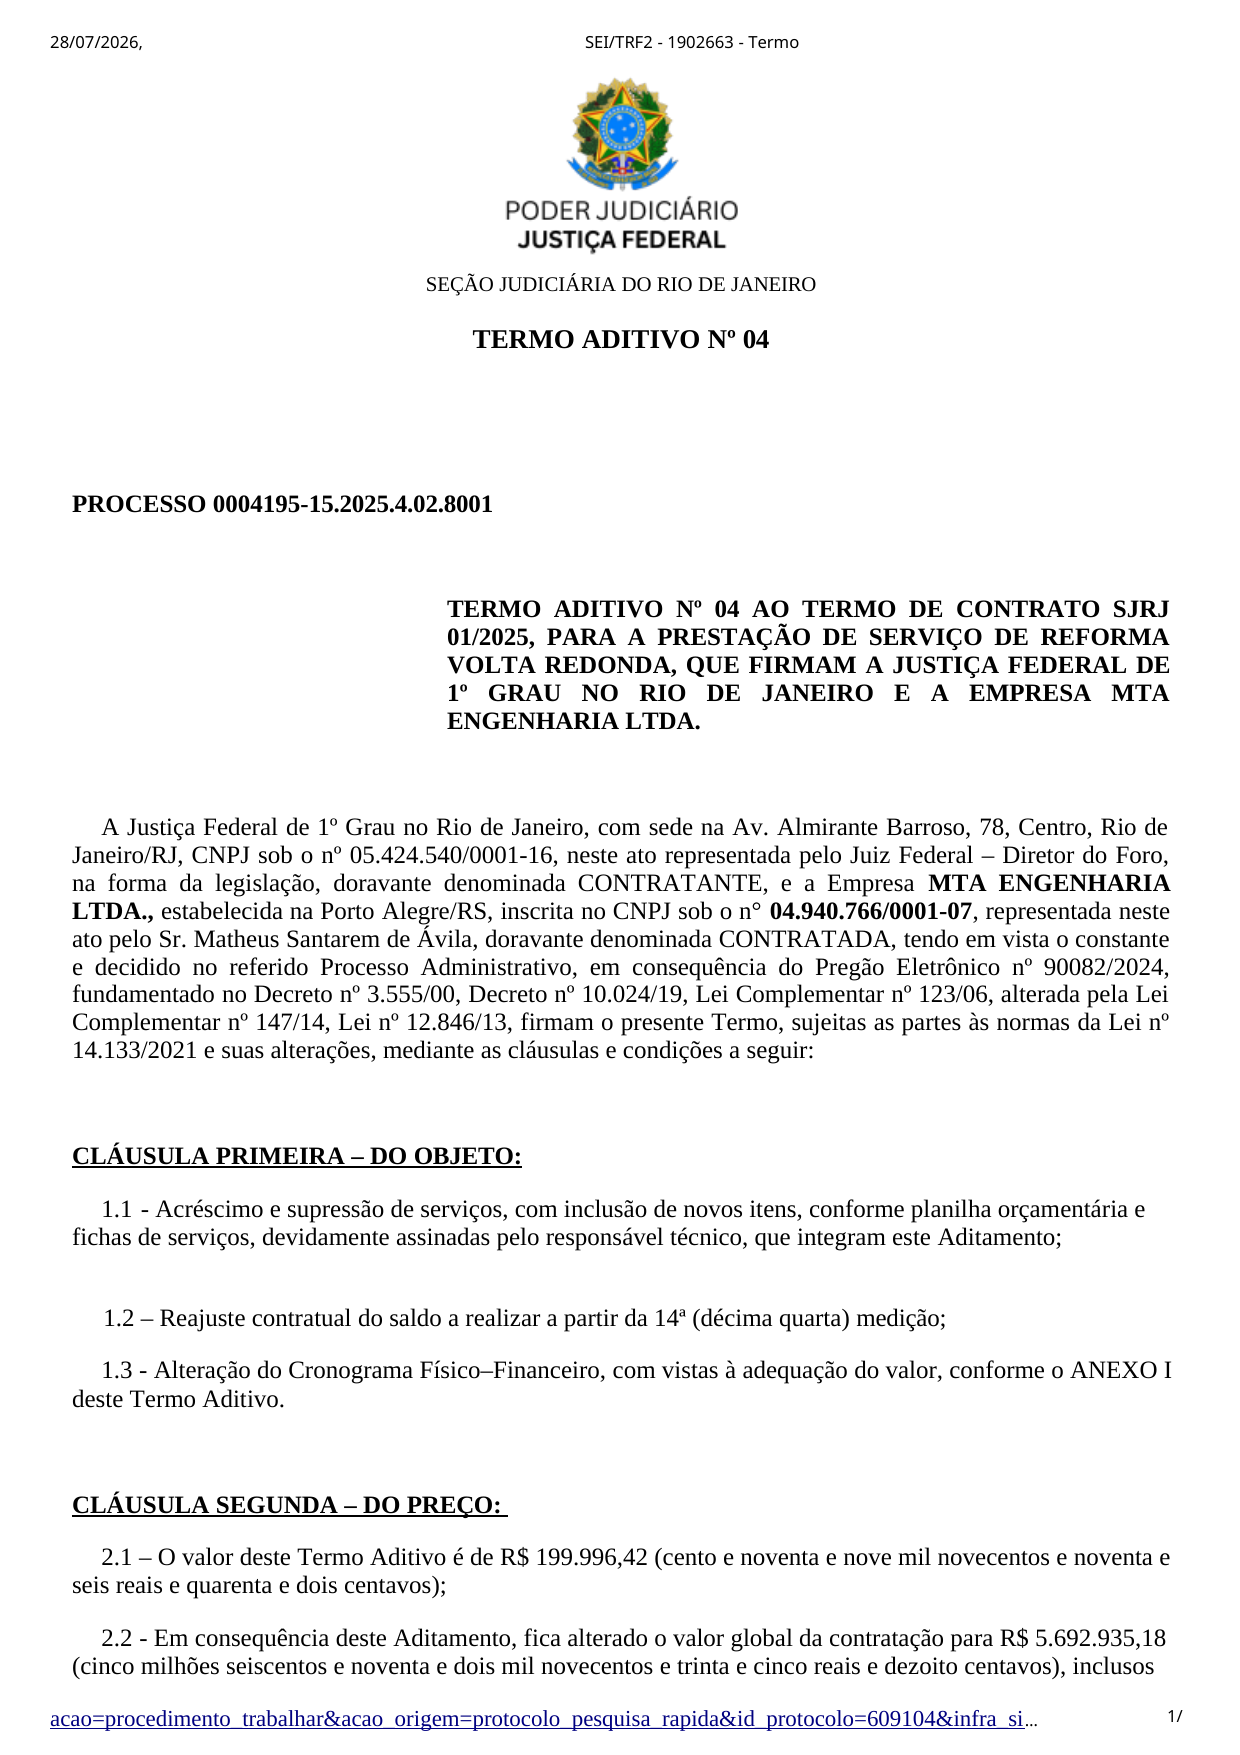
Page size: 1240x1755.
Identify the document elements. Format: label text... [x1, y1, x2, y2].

list - Alteração do Cronograma Físico–Financeiro, com vistas à adequação do valor, conforme o ANEXO I deste Termo Aditivo. [72, 1357, 1181, 1412]
text TERMO ADITIVO Nº 04 AO TERMO DE CONTRATO SJRJ 01/2025, PARA A PRESTAÇÃO DE SERVIÇO DE REFORMA VOLTA REDONDA, QUE FIRMAM A JUSTIÇA FEDERAL DE 1º GRAU NO RIO DE JANEIRO E A EMPRESA MTA ENGENHARIA LTDA. [447, 596, 1171, 735]
text PROCESSO 0004195-15.2025.4.02.8001 [72, 489, 1181, 518]
text A Justiça Federal de 1º Grau no Rio de Janeiro, com sede na Av. Almirante Barroso, 78, Centro, Rio de Janeiro/RJ, CNPJ sob o nº 05.424.540/0001-16, neste ato representada pelo Juiz Federal – Diretor do Foro, na forma da legislação, doravante denominada CONTRATANTE, e a Empresa MTA ENGENHARIA LTDA., estabelecida na Porto Alegre/RS, inscrita no CNPJ sob o n° 04.940.766/0001-07, representada neste ato pelo Sr. Matheus Santarem de Ávila, doravante denominada CONTRATADA, tendo em vista o constante e decidido no referido Processo Administrativo, em consequência do Pregão Eletrônico nº 90082/2024, fundamentado no Decreto nº 3.555/00, Decreto nº 10.024/19, Lei Complementar nº 123/06, alterada pela Lei Complementar nº 147/14, Lei nº 12.846/13, firmam o presente Termo, sujeitas as partes às normas da Lei nº 14.133/2021 e suas alterações, mediante as cláusulas e condições a seguir: [72, 813, 1171, 1064]
subtitle CLÁUSULA PRIMEIRA – DO OBJETO: [72, 1141, 1181, 1170]
list – O valor deste Termo Aditivo é de R$ 199.996,42 (cento e noventa e nove mil novecentos e noventa e seis reais e quarenta e dois centavos); [72, 1544, 1181, 1599]
text SEÇÃO JUDICIÁRIA DO RIO DE JANEIRO [62, 272, 1181, 296]
list – Reajuste contratual do saldo a realizar a partir da 14ª (décima quarta) medição; [103, 1303, 1181, 1332]
list - Em consequência deste Aditamento, fica alterado o valor global da contratação para R$ 5.692.935,18 (cinco milhões seiscentos e noventa e dois mil novecentos e trinta e cinco reais e dezoito centavos), inclusos [72, 1624, 1181, 1680]
subtitle TERMO ADITIVO Nº 04 [62, 323, 1181, 354]
subtitle CLÁUSULA SEGUNDA – DO PREÇO: [72, 1490, 1181, 1519]
list - Acréscimo e supressão de serviços, com inclusão de novos itens, conforme planilha orçamentária e fichas de serviços, devidamente assinadas pelo responsável técnico, que integram este Aditamento; [72, 1195, 1181, 1251]
